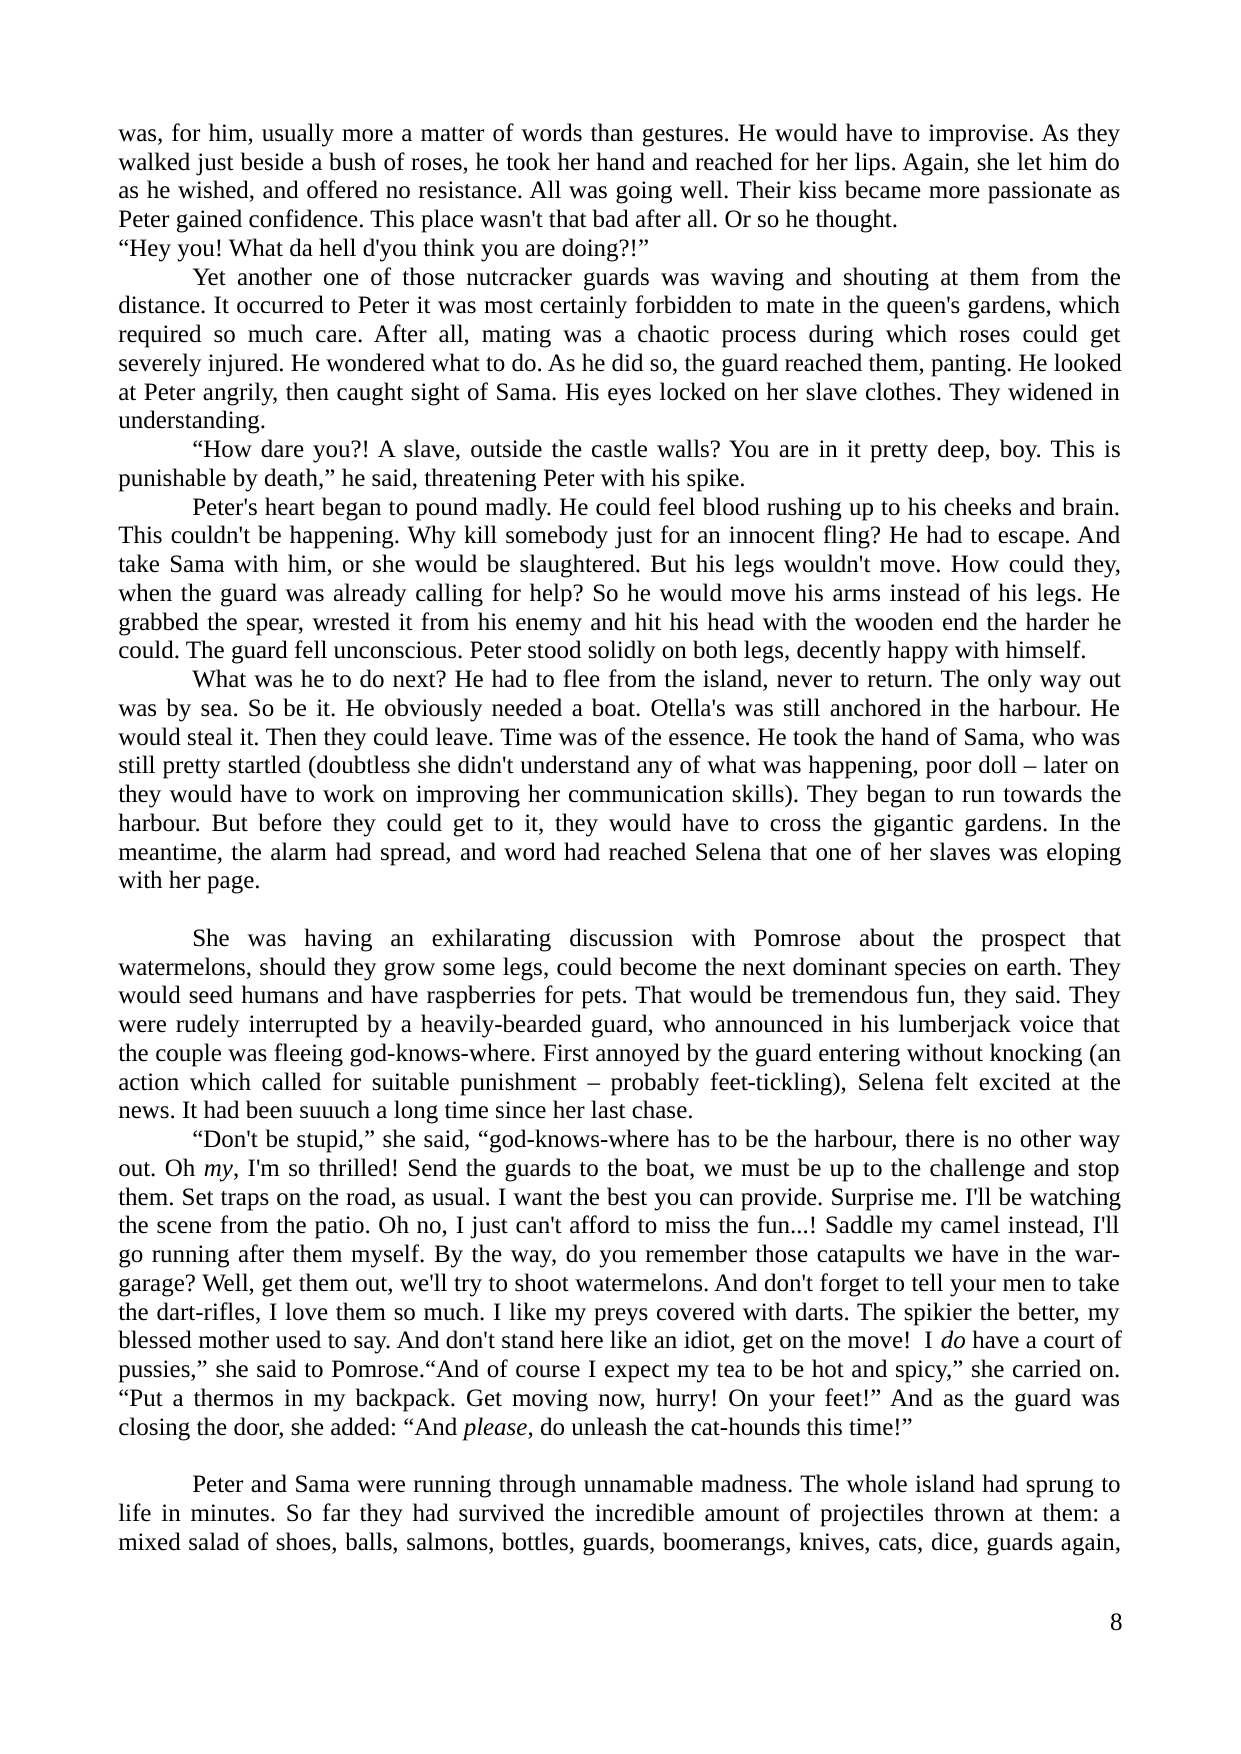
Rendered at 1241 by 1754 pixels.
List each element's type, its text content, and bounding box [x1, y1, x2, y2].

text “Hey you! What da hell d'you think you are doing?!” [118, 233, 1122, 262]
text Peter and Sama were running through unnamable madness. The whole island had sprung to life in minutes. So far they had survived the incredible amount of projectiles thrown at them: a mixed salad of shoes, balls, salmons, bottles, guards, boomerangs, knives, cats, dice, guards again, [118, 1469, 1122, 1556]
text “Don't be stupid,” she said, “god-knows-where has to be the harbour, there is no other way out. Oh my, I'm so thrilled! Send the guards to the boat, we must be up to the challenge and stop them. Set traps on the road, as usual. I want the best you can provide. Surprise me. I'll be watching the scene from the patio. Oh no, I just can't afford to miss the fun...! Saddle my camel instead, I'll go running after them myself. By the way, do you remember those catapults we have in the war-garage? Well, get them out, we'll try to shoot watermelons. And don't forget to tell your men to take the dart-rifles, I love them so much. I like my preys covered with darts. The spikier the better, my blessed mother used to say. And don't stand here like an idiot, get on the move! I do have a court of pussies,” she said to Pomrose.“And of course I expect my tea to be hot and spicy,” she carried on. “Put a thermos in my backpack. Get moving now, hurry! On your feet!” And as the guard was closing the door, she added: “And please, do unleash the cat-hounds this time!” [118, 1124, 1122, 1441]
text “How dare you?! A slave, outside the castle walls? You are in it pretty deep, boy. This is punishable by death,” he said, threatening Peter with his spike. [118, 434, 1122, 492]
text What was he to do next? He had to flee from the island, never to return. The only way out was by sea. So be it. He obviously needed a boat. Otella's was still anchored in the harbour. He would steal it. Then they could leave. Time was of the essence. He took the hand of Sama, who was still pretty startled (doubtless she didn't understand any of what was happening, poor doll – later on they would have to work on improving her communication skills). They began to run towards the harbour. But before they could get to it, they would have to cross the gigantic gardens. In the meantime, the alarm had spread, and word had reached Selena that one of her slaves was eloping with her page. [118, 664, 1122, 894]
text was, for him, usually more a matter of words than gestures. He would have to improvise. As they walked just beside a bush of roses, he took her hand and reached for her lips. Again, she let him do as he wished, and offered no resistance. All was going well. Their kiss became more passionate as Peter gained confidence. This place wasn't that bad after all. Or so he thought. [118, 118, 1122, 233]
text Yet another one of those nutcracker guards was waving and shouting at them from the distance. It occurred to Peter it was most certainly forbidden to mate in the queen's gardens, which required so much care. After all, mating was a chaotic process during which roses could get severely injured. He wondered what to do. As he did so, the guard reached them, panting. He looked at Peter angrily, then caught sight of Sama. His eyes locked on her slave clothes. They widened in understanding. [118, 262, 1122, 434]
text Peter's heart began to pound madly. He could feel blood rushing up to his cheeks and brain. This couldn't be happening. Why kill somebody just for an innocent fling? He had to escape. And take Sama with him, or she would be slaughtered. But his legs wouldn't move. How could they, when the guard was already calling for help? So he would move his arms instead of his legs. He grabbed the spear, wrested it from his enemy and hit his head with the wooden end the harder he could. The guard fell unconscious. Peter stood solidly on both legs, decently happy with himself. [118, 492, 1122, 664]
text She was having an exhilarating discussion with Pomrose about the prospect that watermelons, should they grow some legs, could become the next dominant species on earth. They would seed humans and have raspberries for pets. That would be tremendous fun, they said. They were rudely interrupted by a heavily-bearded guard, who announced in his lumberjack voice that the couple was fleeing god-knows-where. First annoyed by the guard entering without knocking (an action which called for suitable punishment – probably feet-tickling), Selena felt excited at the news. It had been suuuch a long time since her last chase. [118, 923, 1122, 1124]
